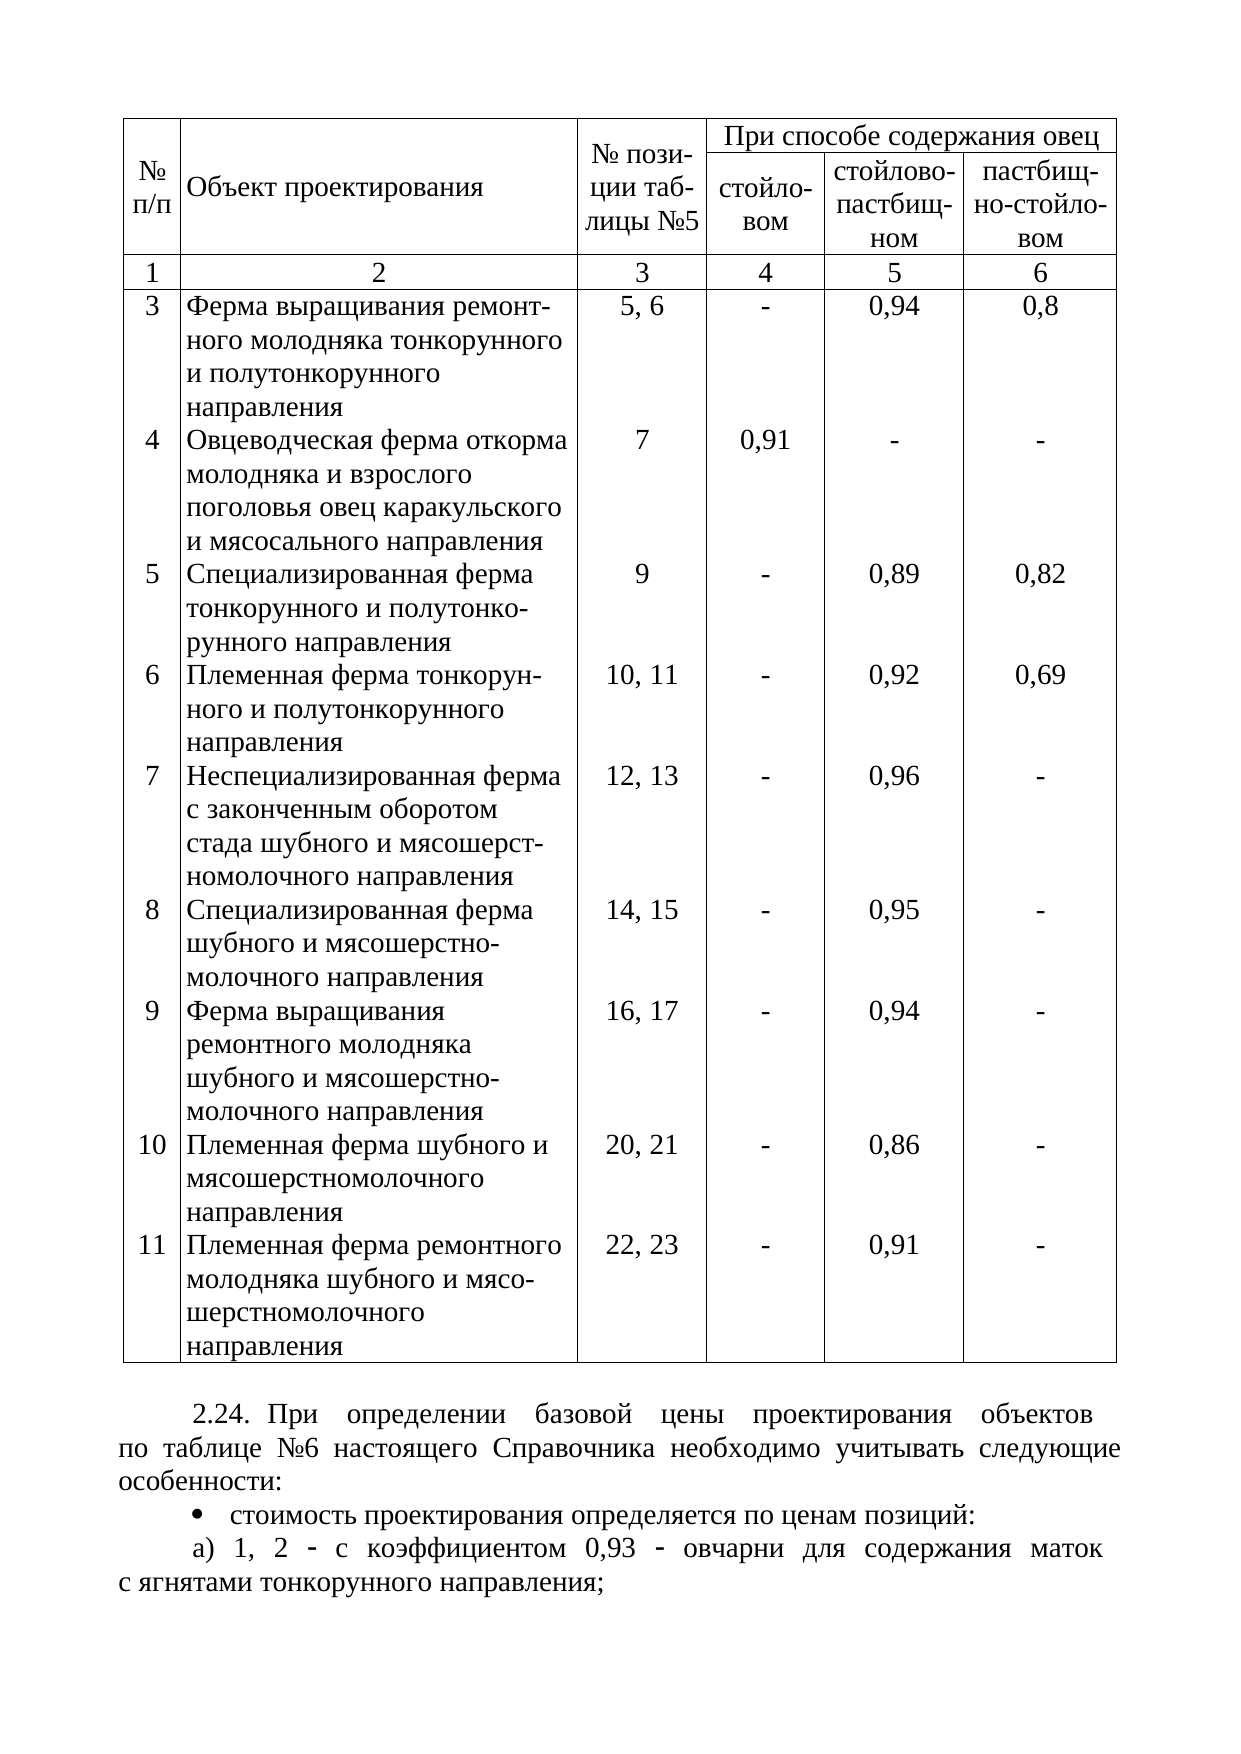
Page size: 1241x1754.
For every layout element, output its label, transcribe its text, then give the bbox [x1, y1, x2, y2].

table_cell - [825, 423, 963, 557]
table_cell Ферма выращивания ремонтного молодняка шубного и мясошерстно-молочного направления [181, 993, 577, 1127]
table_cell 20, 21 [578, 1127, 706, 1228]
table_cell 7 [124, 758, 180, 892]
table_header Объект проектирования [181, 119, 577, 254]
table_cell 6 [964, 255, 1116, 288]
table_cell Племенная ферма шубного и мясошерстномолочного направления [181, 1127, 577, 1228]
table_cell 0,94 [825, 290, 963, 423]
table_cell 4 [707, 255, 824, 288]
table_cell Неспециализированная ферма с законченным оборотом стада шубного и мясошерст-номолочного направления [181, 758, 577, 892]
table_cell 0,89 [825, 557, 963, 657]
table_cell 0,96 [825, 758, 963, 892]
table_cell - [707, 290, 824, 423]
table_cell - [964, 892, 1116, 993]
table_cell 16, 17 [578, 993, 706, 1127]
table_cell стойлово-пастбищ-ном [825, 153, 963, 254]
table_cell Специализированная ферма тонкорунного и полутонко-рунного направления [181, 557, 577, 657]
table_cell - [707, 758, 824, 892]
table_cell - [964, 993, 1116, 1127]
table_cell 0,95 [825, 892, 963, 993]
table_cell - [707, 892, 824, 993]
table_cell Племенная ферма ремонтного молодняка шубного и мясо-шерстномолочного направления [181, 1228, 577, 1362]
table_cell Специализированная ферма шубного и мясошерстно-молочного направления [181, 892, 577, 993]
table_cell 8 [124, 892, 180, 993]
table_cell 5 [124, 557, 180, 657]
table_cell 9 [124, 993, 180, 1127]
table_cell - [964, 758, 1116, 892]
table_cell 22, 23 [578, 1228, 706, 1362]
table_cell Овцеводческая ферма откорма молодняка и взрослого поголовья овец каракульского и мясосального направления [181, 423, 577, 557]
table_cell 5, 6 [578, 290, 706, 423]
table_cell - [707, 1127, 824, 1228]
table_cell 0,69 [964, 658, 1116, 758]
table_header № пози-ции таб-лицы №5 [578, 119, 706, 254]
table_cell Ферма выращивания ремонт-ного молодняка тонкорунного и полутонкорунного направления [181, 290, 577, 423]
table_cell 4 [124, 423, 180, 557]
list стоимость проектирования определяется по ценам позиций: [118, 1497, 1122, 1531]
table_cell 11 [124, 1228, 180, 1362]
table_cell - [964, 423, 1116, 557]
table_cell 5 [825, 255, 963, 288]
table_cell - [707, 1228, 824, 1362]
table_cell - [707, 993, 824, 1127]
table_cell 10 [124, 1127, 180, 1228]
table_cell - [964, 1127, 1116, 1228]
text а) 1, 2  с коэффициентом 0,93  овчарни для содержания маток с ягнятами тонкорунного направления; [118, 1531, 1122, 1598]
table_cell 0,92 [825, 658, 963, 758]
table_cell 2 [181, 255, 577, 288]
table_cell 3 [124, 290, 180, 423]
table_cell стойло-вом [707, 153, 824, 254]
table_cell 10, 11 [578, 658, 706, 758]
table_cell пастбищ-но-стойло-вом [964, 153, 1116, 254]
table_cell 0,86 [825, 1127, 963, 1228]
table_cell 7 [578, 423, 706, 557]
table_cell 0,94 [825, 993, 963, 1127]
table_header При способе содержания овец [707, 119, 1116, 152]
table_cell - [707, 557, 824, 657]
table_cell 0,8 [964, 290, 1116, 423]
table_cell - [707, 658, 824, 758]
table_cell 0,82 [964, 557, 1116, 657]
list При определении базовой цены проектирования объектов по таблице №6 настоящего Справочника необходимо учитывать следующие особенности: [118, 1396, 1122, 1497]
table_cell 14, 15 [578, 892, 706, 993]
table_cell 0,91 [825, 1228, 963, 1362]
table_header № п/п [124, 119, 180, 254]
table_cell - [964, 1228, 1116, 1362]
table_cell 1 [124, 255, 180, 288]
table_cell 12, 13 [578, 758, 706, 892]
table_cell Племенная ферма тонкорун-ного и полутонкорунного направления [181, 658, 577, 758]
table_cell 3 [578, 255, 706, 288]
table_cell 9 [578, 557, 706, 657]
table_cell 0,91 [707, 423, 824, 557]
table_cell 6 [124, 658, 180, 758]
